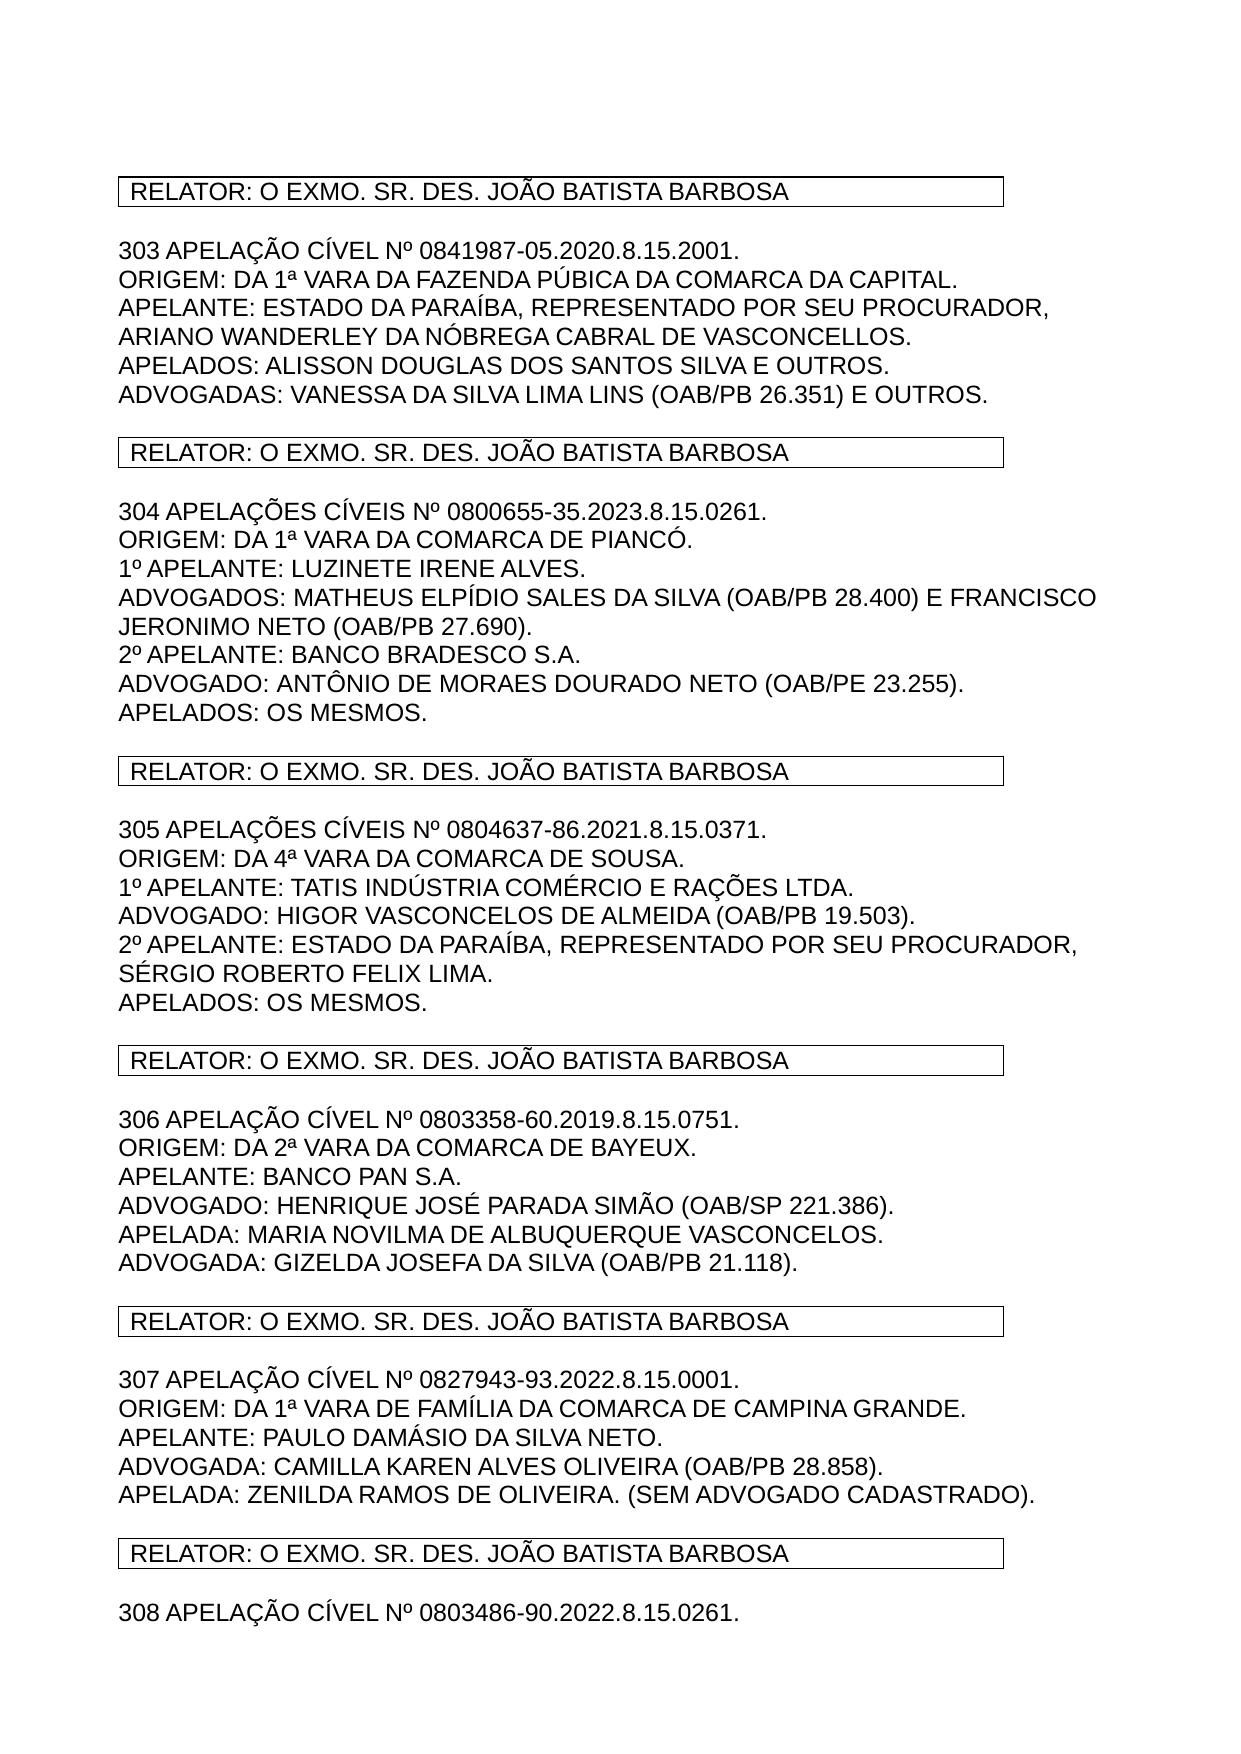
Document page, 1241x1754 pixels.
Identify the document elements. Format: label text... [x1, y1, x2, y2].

text APELANTE: ESTADO DA PARAÍBA, REPRESENTADO POR SEU PROCURADOR, ARIANO WANDERLEY DA NÓBREGA CABRAL DE VASCONCELLOS. [118, 293, 1122, 351]
table_header RELATOR: O EXMO. SR. DES. JOÃO BATISTA BARBOSA [119, 757, 1003, 785]
text 1º APELANTE: LUZINETE IRENE ALVES. [118, 554, 1122, 583]
text ADVOGADAS: VANESSA DA SILVA LIMA LINS (OAB/PB 26.351) E OUTROS. [118, 380, 1122, 408]
text 2º APELANTE: BANCO BRADESCO S.A. [118, 641, 1122, 669]
text ADVOGADO: HIGOR VASCONCELOS DE ALMEIDA (OAB/PB 19.503). [118, 901, 1122, 930]
text ORIGEM: DA 2ª VARA DA COMARCA DE BAYEUX. [118, 1133, 1122, 1162]
text APELADOS: ALISSON DOUGLAS DOS SANTOS SILVA E OUTROS. [118, 351, 1122, 380]
text ORIGEM: DA 4ª VARA DA COMARCA DE SOUSA. [118, 844, 1122, 873]
text ADVOGADOS: MATHEUS ELPÍDIO SALES DA SILVA (OAB/PB 28.400) E FRANCISCO JERONIMO NETO (OAB/PB 27.690). [118, 583, 1122, 641]
text 304 APELAÇÕES CÍVEIS Nº 0800655-35.2023.8.15.0261. [118, 497, 1122, 526]
table_header RELATOR: O EXMO. SR. DES. JOÃO BATISTA BARBOSA [119, 1046, 1003, 1075]
text 1º APELANTE: TATIS INDÚSTRIA COMÉRCIO E RAÇÕES LTDA. [118, 873, 1122, 901]
text ORIGEM: DA 1ª VARA DE FAMÍLIA DA COMARCA DE CAMPINA GRANDE. [118, 1394, 1122, 1423]
text APELADA: ZENILDA RAMOS DE OLIVEIRA. (SEM ADVOGADO CADASTRADO). [118, 1481, 1122, 1509]
text APELANTE: PAULO DAMÁSIO DA SILVA NETO. [118, 1423, 1122, 1452]
table_header RELATOR: O EXMO. SR. DES. JOÃO BATISTA BARBOSA [119, 438, 1003, 467]
text ADVOGADO: HENRIQUE JOSÉ PARADA SIMÃO (OAB/SP 221.386). [118, 1191, 1122, 1220]
table_header RELATOR: O EXMO. SR. DES. JOÃO BATISTA BARBOSA [119, 1539, 1003, 1568]
text APELANTE: BANCO PAN S.A. [118, 1162, 1122, 1191]
text ADVOGADO: ANTÔNIO DE MORAES DOURADO NETO (OAB/PE 23.255). [118, 669, 1122, 698]
text APELADA: MARIA NOVILMA DE ALBUQUERQUE VASCONCELOS. [118, 1220, 1122, 1248]
table_header RELATOR: O EXMO. SR. DES. JOÃO BATISTA BARBOSA [119, 1307, 1003, 1336]
text ORIGEM: DA 1ª VARA DA COMARCA DE PIANCÓ. [118, 526, 1122, 554]
text 2º APELANTE: ESTADO DA PARAÍBA, REPRESENTADO POR SEU PROCURADOR, SÉRGIO ROBERTO FELIX LIMA. [118, 930, 1122, 988]
text 305 APELAÇÕES CÍVEIS Nº 0804637-86.2021.8.15.0371. [118, 815, 1122, 844]
text 307 APELAÇÃO CÍVEL Nº 0827943-93.2022.8.15.0001. [118, 1366, 1122, 1394]
text ORIGEM: DA 1ª VARA DA FAZENDA PÚBICA DA COMARCA DA CAPITAL. [118, 265, 1122, 293]
text ADVOGADA: CAMILLA KAREN ALVES OLIVEIRA (OAB/PB 28.858). [118, 1452, 1122, 1481]
text 308 APELAÇÃO CÍVEL Nº 0803486-90.2022.8.15.0261. [118, 1598, 1122, 1626]
text APELADOS: OS MESMOS. [118, 988, 1122, 1016]
text 306 APELAÇÃO CÍVEL Nº 0803358-60.2019.8.15.0751. [118, 1105, 1122, 1133]
text 303 APELAÇÃO CÍVEL Nº 0841987-05.2020.8.15.2001. [118, 236, 1122, 265]
table_header RELATOR: O EXMO. SR. DES. JOÃO BATISTA BARBOSA [119, 178, 1003, 206]
text ADVOGADA: GIZELDA JOSEFA DA SILVA (OAB/PB 21.118). [118, 1248, 1122, 1277]
text APELADOS: OS MESMOS. [118, 698, 1122, 727]
